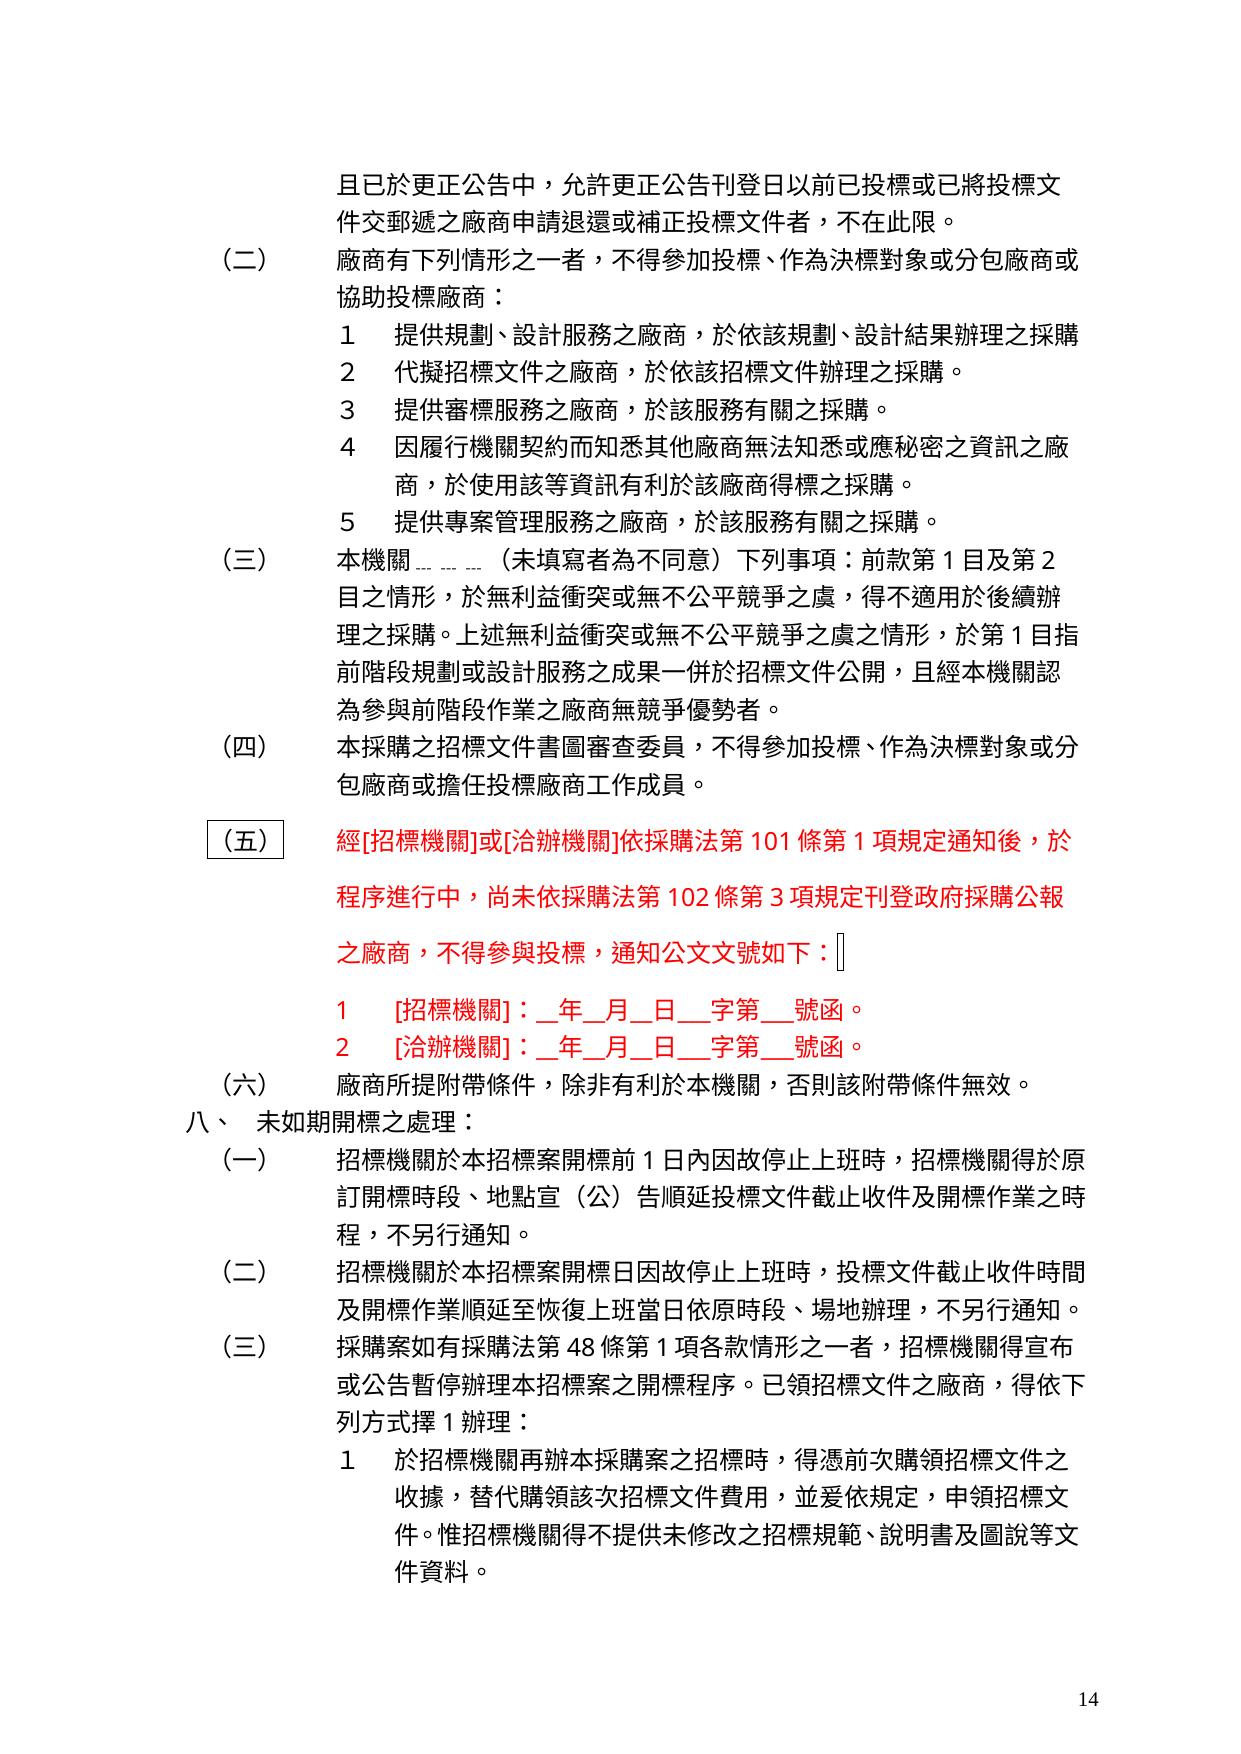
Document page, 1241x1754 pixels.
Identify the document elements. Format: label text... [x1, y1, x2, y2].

subtitle 招標機關於本招標案開標前1日內因故停止上班時，招標機關得於原訂開標時段、地點宣（公）告順延投標文件截止收件及開標作業之時程，不另行通知。 [207, 1139, 1092, 1252]
subtitle 提供規劃、設計服務之廠商，於依該規劃、設計結果辦理之採購。 [335, 314, 1079, 352]
subtitle 投標文件送達後，廠商不得以任何理由申請退還或補正投標文件。但機關依政府採購法第41條第2項規定自行變更或補充招標文件內容，且已於更正公告中，允許更正公告刊登日以前已投標或已將投標文件交郵遞之廠商申請退還或補正投標文件者，不在此限。 [207, 164, 1079, 239]
subtitle [洽辦機關]：__年__月__日___字第___號函。 [335, 1027, 1079, 1064]
subtitle 未如期開標之處理： [185, 1102, 1092, 1139]
subtitle 因履行機關契約而知悉其他廠商無法知悉或應秘密之資訊之廠商，於使用該等資訊有利於該廠商得標之採購。 [335, 427, 1079, 502]
subtitle 代擬招標文件之廠商，於依該招標文件辦理之採購。 [335, 352, 1079, 389]
subtitle 招標機關於本招標案開標日因故停止上班時，投標文件截止收件時間及開標作業順延至恢復上班當日依原時段、場地辦理，不另行通知。 [207, 1252, 1092, 1327]
subtitle 廠商所提附帶條件，除非有利於本機關，否則該附帶條件無效。 [207, 1064, 1079, 1102]
subtitle 提供審標服務之廠商，於該服務有關之採購。 [335, 389, 1079, 427]
subtitle [招標機關]：__年__月__日___字第___號函。 [335, 989, 1079, 1027]
subtitle 經[招標機關]或[洽辦機關]依採購法第101條第1項規定通知後，於程序進行中，尚未依採購法第102條第3項規定刊登政府採購公報之廠商，不得參與投標，通知公文文號如下： [207, 802, 1079, 989]
subtitle 廠商有下列情形之一者，不得參加投標、作為決標對象或分包廠商或協助投標廠商： [207, 239, 1079, 314]
subtitle 於招標機關再辦本採購案之招標時，得憑前次購領招標文件之收據，替代購領該次招標文件費用，並爰依規定，申領招標文件。惟招標機關得不提供未修改之招標規範、說明書及圖說等文件資料。 [335, 1439, 1079, 1589]
subtitle 本機關﹍﹍﹍（未填寫者為不同意）下列事項：前款第1目及第2目之情形，於無利益衝突或無不公平競爭之虞，得不適用於後續辦理之採購。上述無利益衝突或無不公平競爭之虞之情形，於第1目指前階段規劃或設計服務之成果一併於招標文件公開，且經本機關認為參與前階段作業之廠商無競爭優勢者。 [207, 539, 1079, 727]
subtitle 本採購之招標文件書圖審查委員，不得參加投標、作為決標對象或分包廠商或擔任投標廠商工作成員。 [207, 727, 1079, 802]
subtitle 提供專案管理服務之廠商，於該服務有關之採購。 [335, 502, 1079, 539]
subtitle 採購案如有採購法第48條第1項各款情形之一者，招標機關得宣布或公告暫停辦理本招標案之開標程序。已領招標文件之廠商，得依下列方式擇1辦理： [207, 1327, 1092, 1439]
